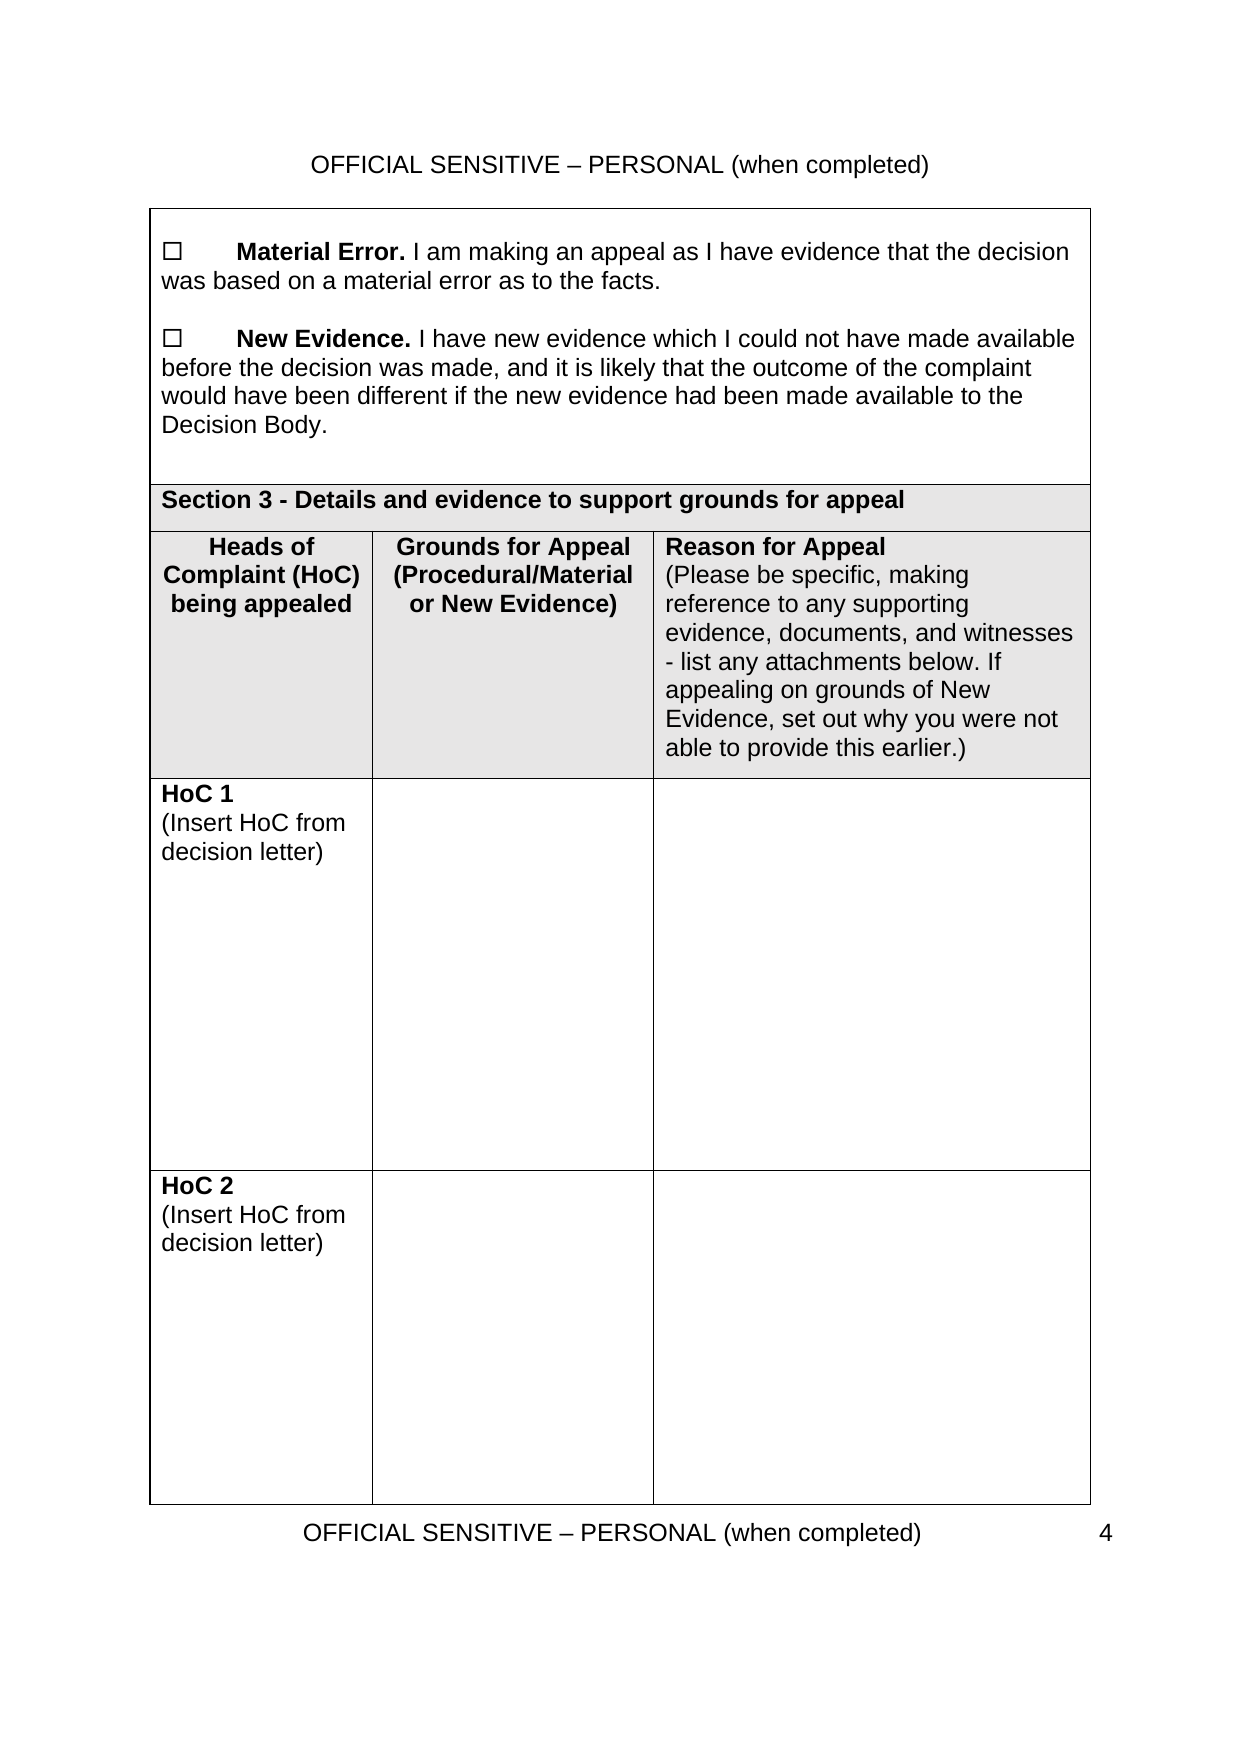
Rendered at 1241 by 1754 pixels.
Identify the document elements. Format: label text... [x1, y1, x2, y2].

table_cell [373, 779, 653, 1170]
table_cell Grounds for Appeal (Procedural/Material or New Evidence) [373, 532, 653, 778]
table_cell Section 3 - Details and evidence to support grounds for appeal [151, 485, 1090, 531]
table_cell Reason for Appeal (Please be specific, making reference to any supporting evidence, documents, and witnesses - list any attachments below. If appealing on grounds of New Evidence, set out why you were not able to provide this earlier.) [654, 532, 1090, 778]
table_cell HoC 1 (Insert HoC from decision letter) [151, 779, 372, 1170]
table_cell [654, 1171, 1090, 1504]
table_cell [373, 1171, 653, 1504]
table_cell HoC 2 (Insert HoC from decision letter) [151, 1171, 372, 1504]
table_cell Please tick the relevant box or boxes below that apply to you: Material Procedural Error. I am making an appeal as I have evidence that there was a material procedural error. Material Error. I am making an appeal as I have evidence that the decision was based on a material error as to the facts. New Evidence. I have new evidence which I could not have made available before the decision was made, and it is likely that the outcome of the complaint would have been different if the new evidence had been made available to the Decision Body. [151, 209, 1090, 484]
table_cell Heads of Complaint (HoC) being appealed [151, 532, 372, 778]
table_cell [654, 779, 1090, 1170]
